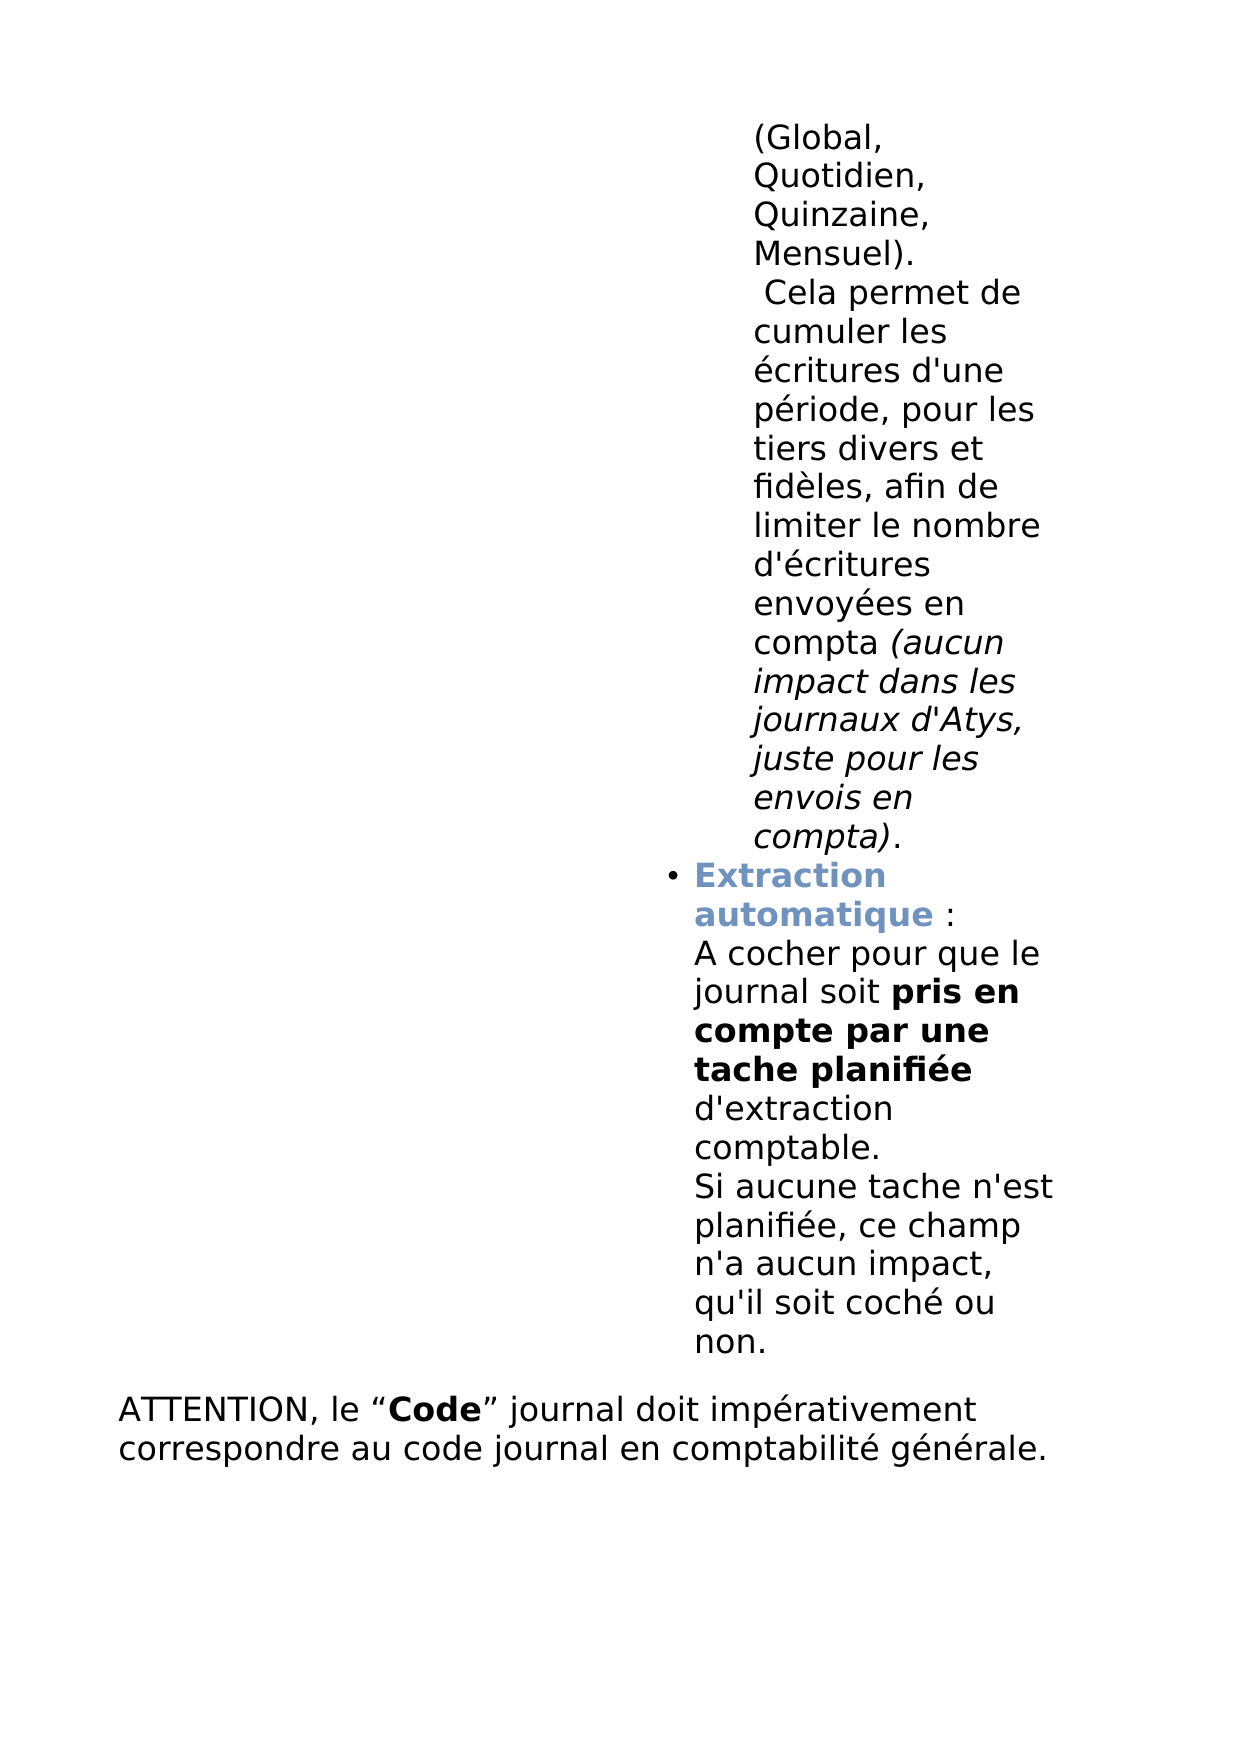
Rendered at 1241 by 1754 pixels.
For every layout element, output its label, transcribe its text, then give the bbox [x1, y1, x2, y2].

text ATTENTION, le “Code” journal doit impérativement correspondre au code journal en comptabilité générale. [118, 1391, 1122, 1507]
table_header [138, 118, 620, 1391]
table_header (Global, Quotidien, Quinzaine, Mensuel). Cela permet de cumuler les écritures d'une période, pour les tiers divers et fidèles, afin de limiter le nombre d'écritures envoyées en compta (aucun impact dans les journaux d'Atys, juste pour les envois en compta). Extraction automatique : A cocher pour que le journal soit pris en compte par une tache planifiée d'extraction comptable. Si aucune tache n'est planifiée, ce champ n'a aucun impact, qu'il soit coché ou non. [620, 118, 1102, 1391]
